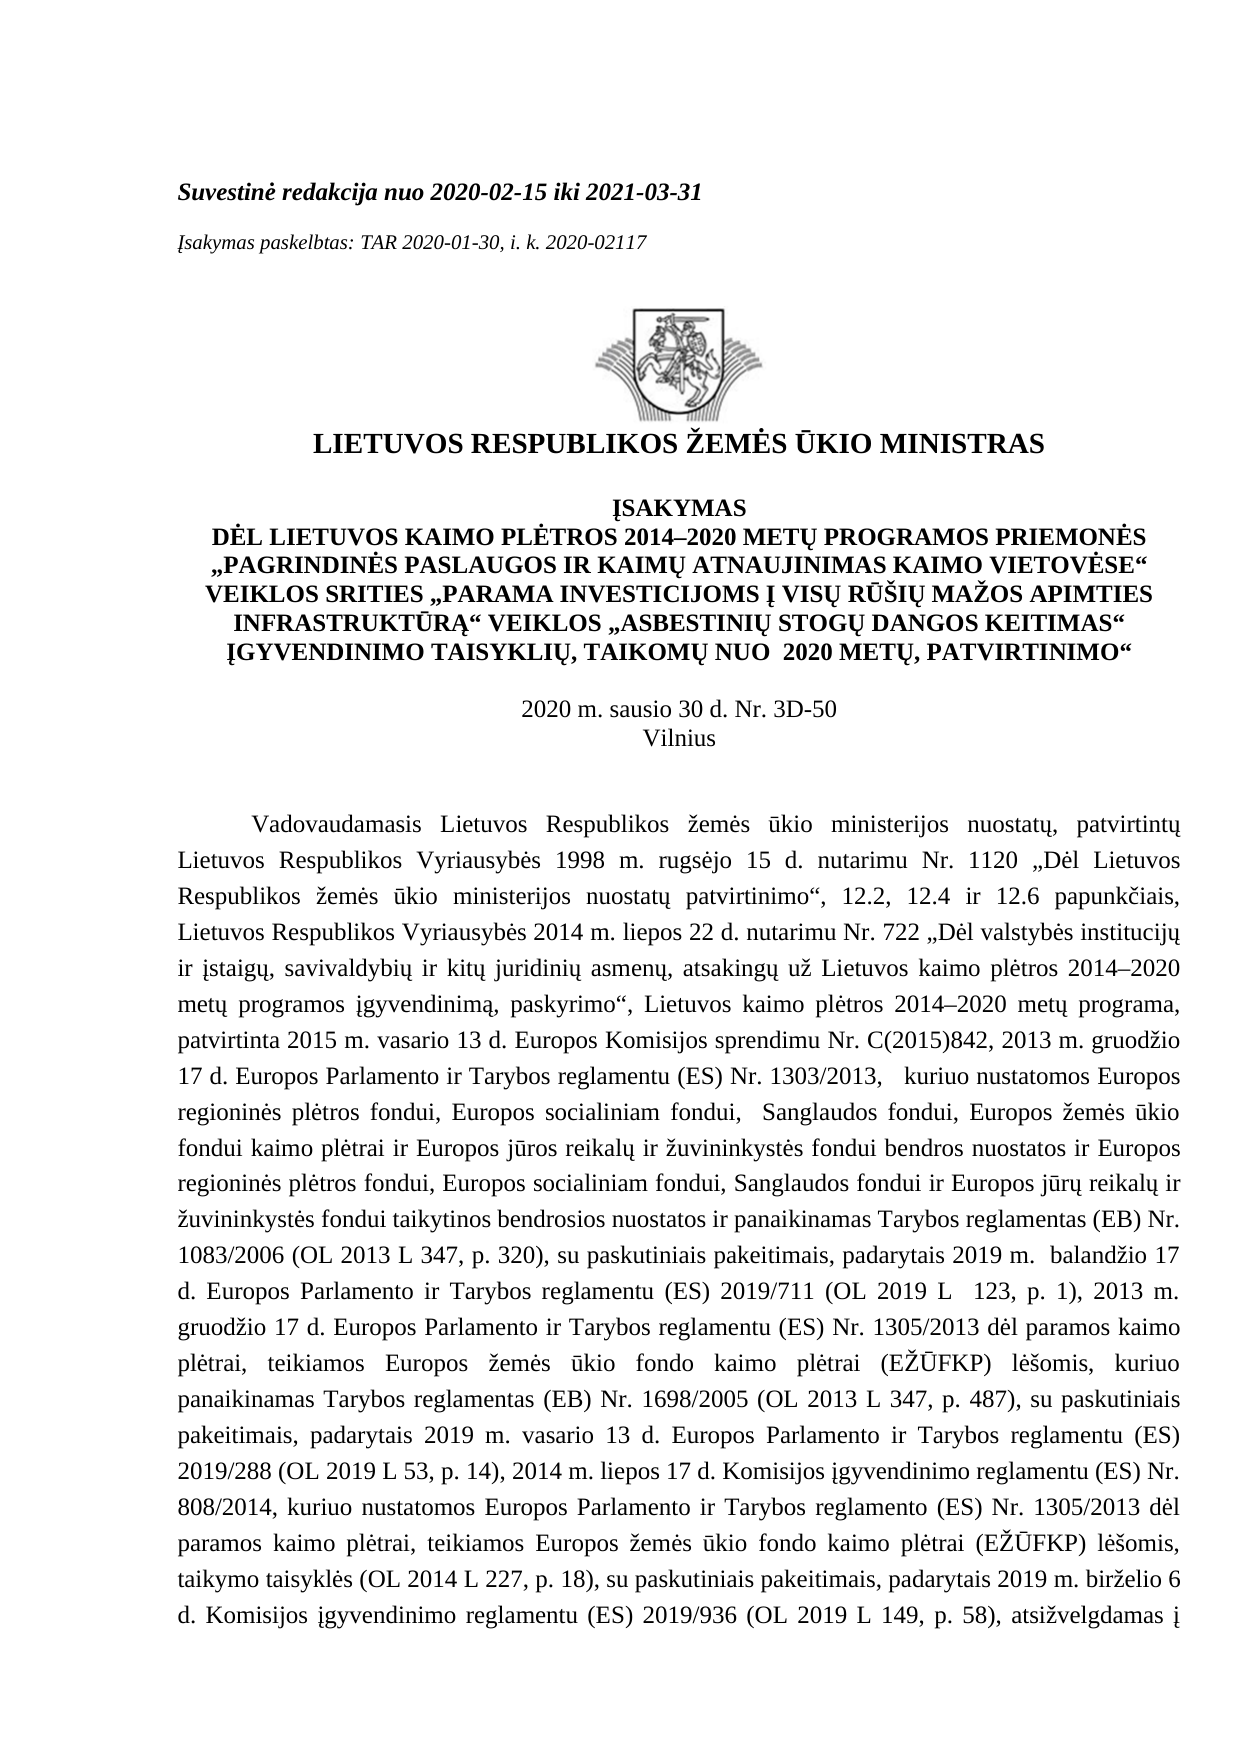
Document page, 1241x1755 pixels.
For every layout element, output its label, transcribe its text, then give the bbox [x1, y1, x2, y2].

text 2020 m. sausio 30 d. Nr. 3D-50 [177, 694, 1181, 723]
text ĮSAKYMAS [177, 493, 1181, 522]
text Suvestinė redakcija nuo 2020-02-15 iki 2021-03-31 [177, 177, 1181, 206]
text DĖL LIETUVOS KAIMO PLĖTROS 2014–2020 METŲ PROGRAMOS PRIEMONĖS „PAGRINDINĖS PASLAUGOS IR KAIMŲ ATNAUJINIMAS KAIMO VIETOVĖSE“ VEIKLOS SRITIES „PARAMA INVESTICIJOMS Į VISŲ RŪŠIŲ MAŽOS APIMTIES INFRASTRUKTŪRĄ“ VEIKLOS „ASBESTINIŲ STOGŲ DANGOS KEITIMAS“ ĮGYVENDINIMO Taisyklių, taikomų NUO 2020 METŲ, PATVIRTINIMO“ [177, 522, 1181, 665]
text Vadovaudamasis Lietuvos Respublikos žemės ūkio ministerijos nuostatų, patvirtintų Lietuvos Respublikos Vyriausybės 1998 m. rugsėjo 15 d. nutarimu Nr. 1120 „Dėl Lietuvos Respublikos žemės ūkio ministerijos nuostatų patvirtinimo“, 12.2, 12.4 ir 12.6 papunkčiais, Lietuvos Respublikos Vyriausybės 2014 m. liepos 22 d. nutarimu Nr. 722 „Dėl valstybės institucijų ir įstaigų, savivaldybių ir kitų juridinių asmenų, atsakingų už Lietuvos kaimo plėtros 2014–2020 metų programos įgyvendinimą, paskyrimo“, Lietuvos kaimo plėtros 2014–2020 metų programa, patvirtinta 2015 m. vasario 13 d. Europos Komisijos sprendimu Nr. C(2015)842, 2013 m. gruodžio 17 d. Europos Parlamento ir Tarybos reglamentu (ES) Nr. 1303/2013, kuriuo nustatomos Europos regioninės plėtros fondui, Europos socialiniam fondui, Sanglaudos fondui, Europos žemės ūkio fondui kaimo plėtrai ir Europos jūros reikalų ir žuvininkystės fondui bendros nuostatos ir Europos regioninės plėtros fondui, Europos socialiniam fondui, Sanglaudos fondui ir Europos jūrų reikalų ir žuvininkystės fondui taikytinos bendrosios nuostatos ir panaikinamas Tarybos reglamentas (EB) Nr. 1083/2006 (OL 2013 L 347, p. 320), su paskutiniais pakeitimais, padarytais 2019 m. balandžio 17 d. Europos Parlamento ir Tarybos reglamentu (ES) 2019/711 (OL 2019 L 123, p. 1), 2013 m. gruodžio 17 d. Europos Parlamento ir Tarybos reglamentu (ES) Nr. 1305/2013 dėl paramos kaimo plėtrai, teikiamos Europos žemės ūkio fondo kaimo plėtrai (EŽŪFKP) lėšomis, kuriuo panaikinamas Tarybos reglamentas (EB) Nr. 1698/2005 (OL 2013 L 347, p. 487), su paskutiniais pakeitimais, padarytais 2019 m. vasario 13 d. Europos Parlamento ir Tarybos reglamentu (ES) 2019/288 (OL 2019 L 53, p. 14), 2014 m. liepos 17 d. Komisijos įgyvendinimo reglamentu (ES) Nr. 808/2014, kuriuo nustatomos Europos Parlamento ir Tarybos reglamento (ES) Nr. 1305/2013 dėl paramos kaimo plėtrai, teikiamos Europos žemės ūkio fondo kaimo plėtrai (EŽŪFKP) lėšomis, taikymo taisyklės (OL 2014 L 227, p. 18), su paskutiniais pakeitimais, padarytais 2019 m. birželio 6 d. Komisijos įgyvendinimo reglamentu (ES) 2019/936 (OL 2019 L 149, p. 58), atsižvelgdamas į [177, 809, 1181, 1628]
text Vilnius [177, 723, 1181, 752]
text LIETUVOS RESPUBLIKOS ŽEMĖS ŪKIO MINISTRAS [177, 426, 1181, 459]
text Įsakymas paskelbtas: TAR 2020-01-30, i. k. 2020-02117 [177, 230, 1181, 254]
